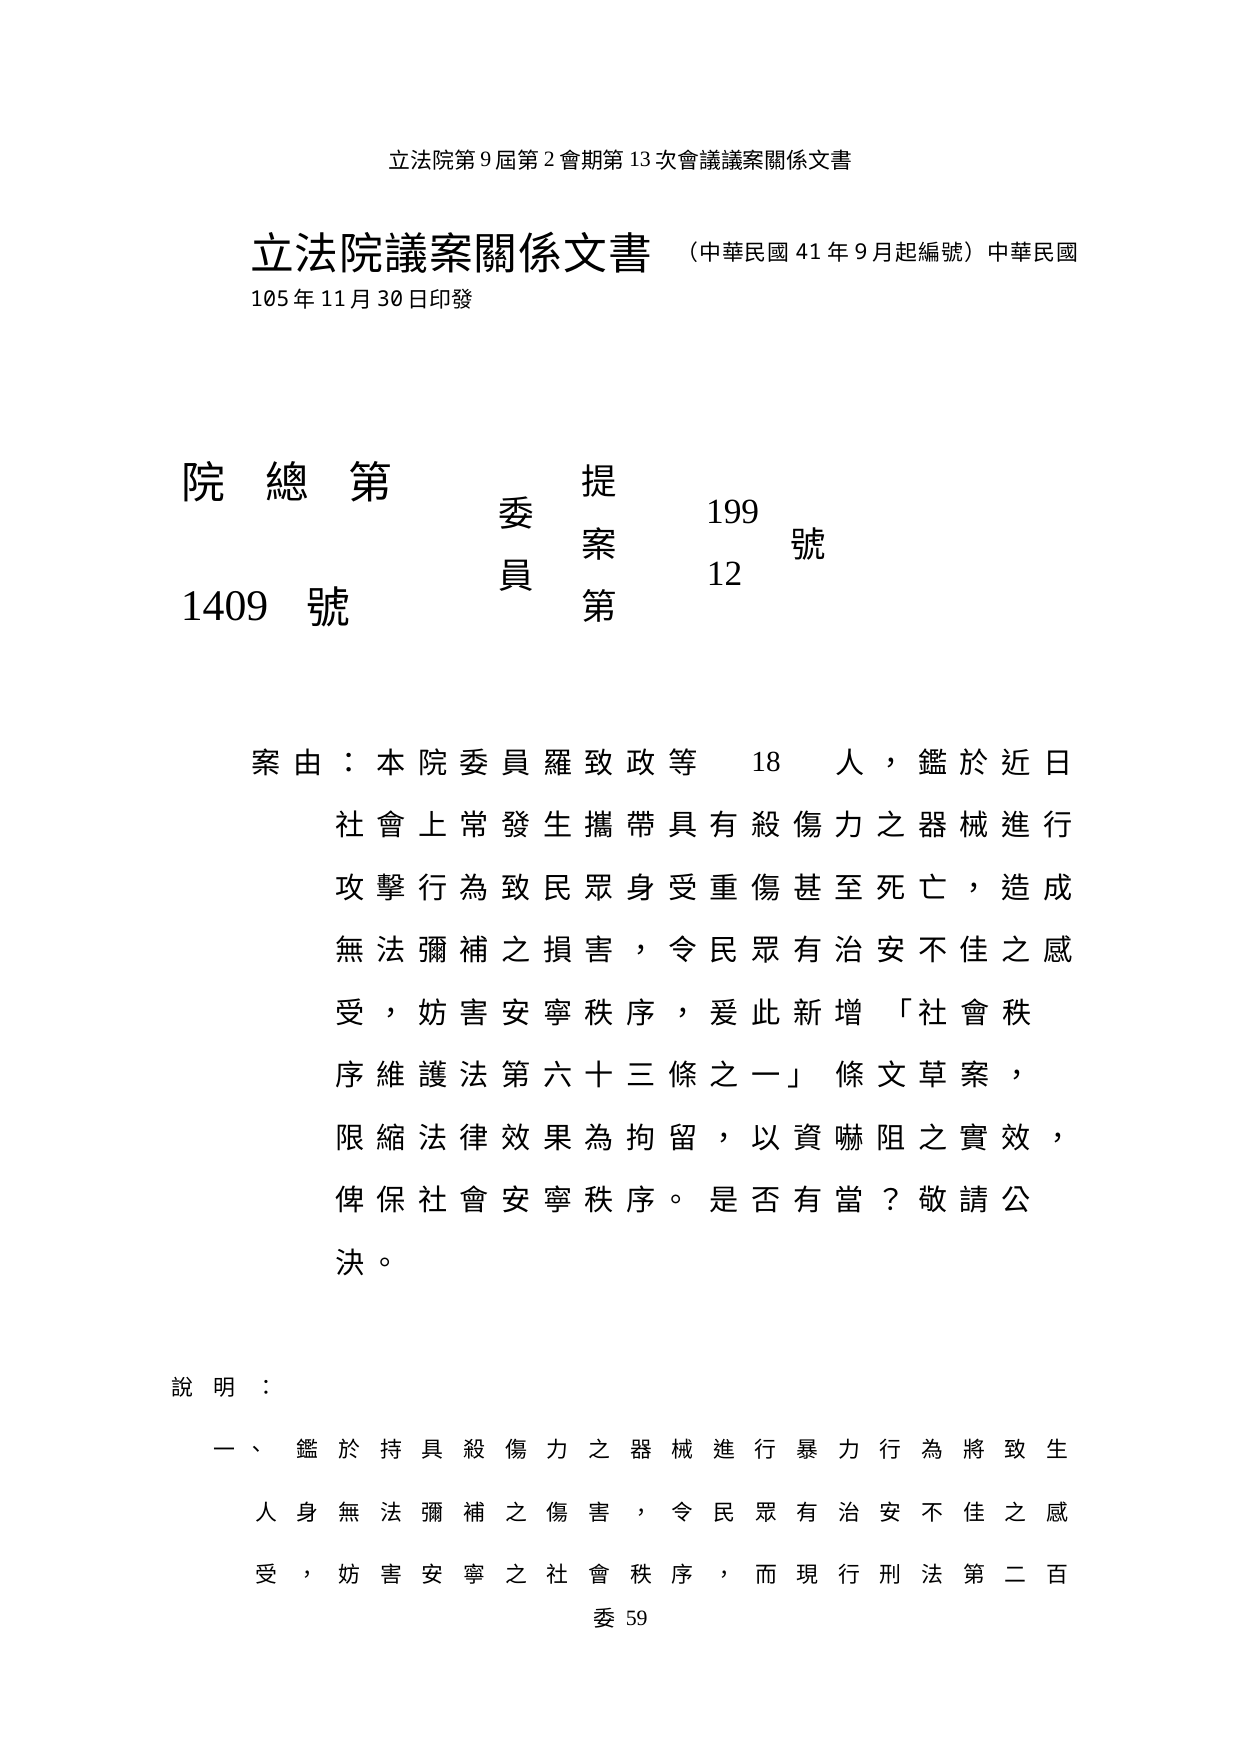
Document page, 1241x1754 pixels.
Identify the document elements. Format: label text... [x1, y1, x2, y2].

table_header 號 [773, 406, 810, 656]
table_header [815, 406, 829, 656]
text 說明： [162, 1344, 1078, 1406]
text 立法院議案關係文書 （中華民國41年9月起編號）中華民國105年11月30日印發 [250, 219, 1078, 314]
table_header 19912 [661, 406, 773, 656]
table_header [810, 542, 815, 656]
text 案由：本院委員羅致政等18人，鑑於近日社會上常發生攜帶具有殺傷力之器械進行攻擊行為致民眾身受重傷甚至死亡，造成無法彌補之損害，令民眾有治安不佳之感受，妨害安寧秩序，爰此新增「社會秩序維護法第六十三條之一」條文草案，限縮法律效果為拘留，以資嚇阻之實效，俾保社會安寧秩序。是否有當？敬請公決。 [217, 719, 1078, 1281]
table_header 提案第 [556, 406, 661, 656]
table_header 院總第1409號 [162, 406, 441, 656]
text 一、鑑於持具殺傷力之器械進行暴力行為將致生人身無法彌補之傷害，令民眾有治安不佳之感受，妨害安寧之社會秩序，而現行刑法第二百 [184, 1406, 1078, 1594]
table_header 委員 [441, 406, 556, 656]
table_header [810, 406, 815, 534]
